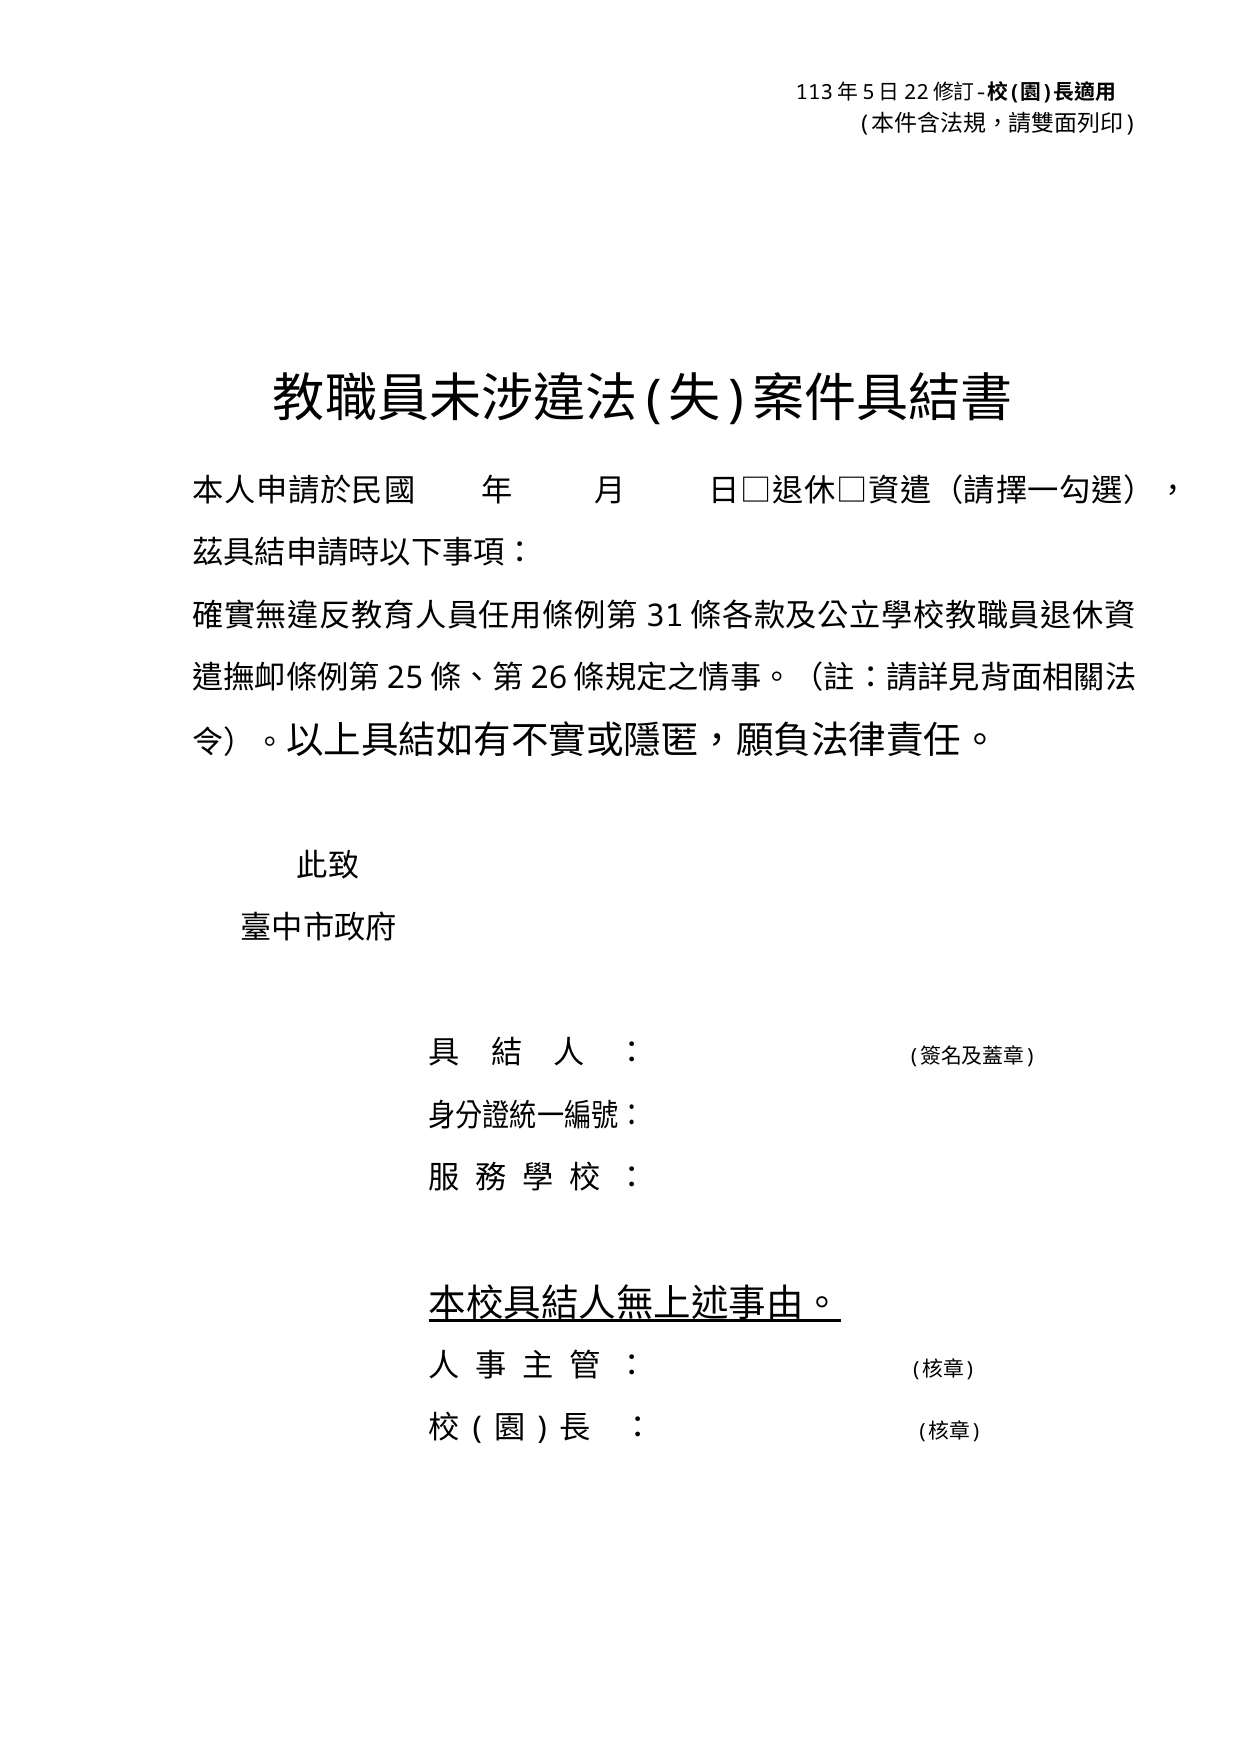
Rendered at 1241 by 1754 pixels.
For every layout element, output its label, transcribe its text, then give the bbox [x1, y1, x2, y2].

text 身分證統一編號： [428, 1071, 1137, 1133]
text 服務學校： [428, 1133, 1137, 1196]
text 校(園)長 ： (核章) [428, 1383, 1137, 1446]
text 本校具結人無上述事由。 [428, 1258, 1137, 1321]
text 此致 [222, 821, 1137, 883]
text 教職員未涉違法(失)案件具結書 [148, 321, 1137, 446]
text 確實無違反教育人員任用條例第31條各款及公立學校教職員退休資遣撫卹條例第25條、第26條規定之情事。（註：請詳見背面相關法令）。以上具結如有不實或隱匿，願負法律責任。 [192, 571, 1137, 758]
text 具結人： (簽名及蓋章) [428, 1008, 1137, 1071]
text 臺中市政府 [222, 883, 1137, 946]
text 人事主管： (核章) [428, 1321, 1137, 1383]
text 本人申請於民國 年 月 日□退休□資遣（請擇一勾選），茲具結申請時以下事項： [192, 446, 1157, 571]
